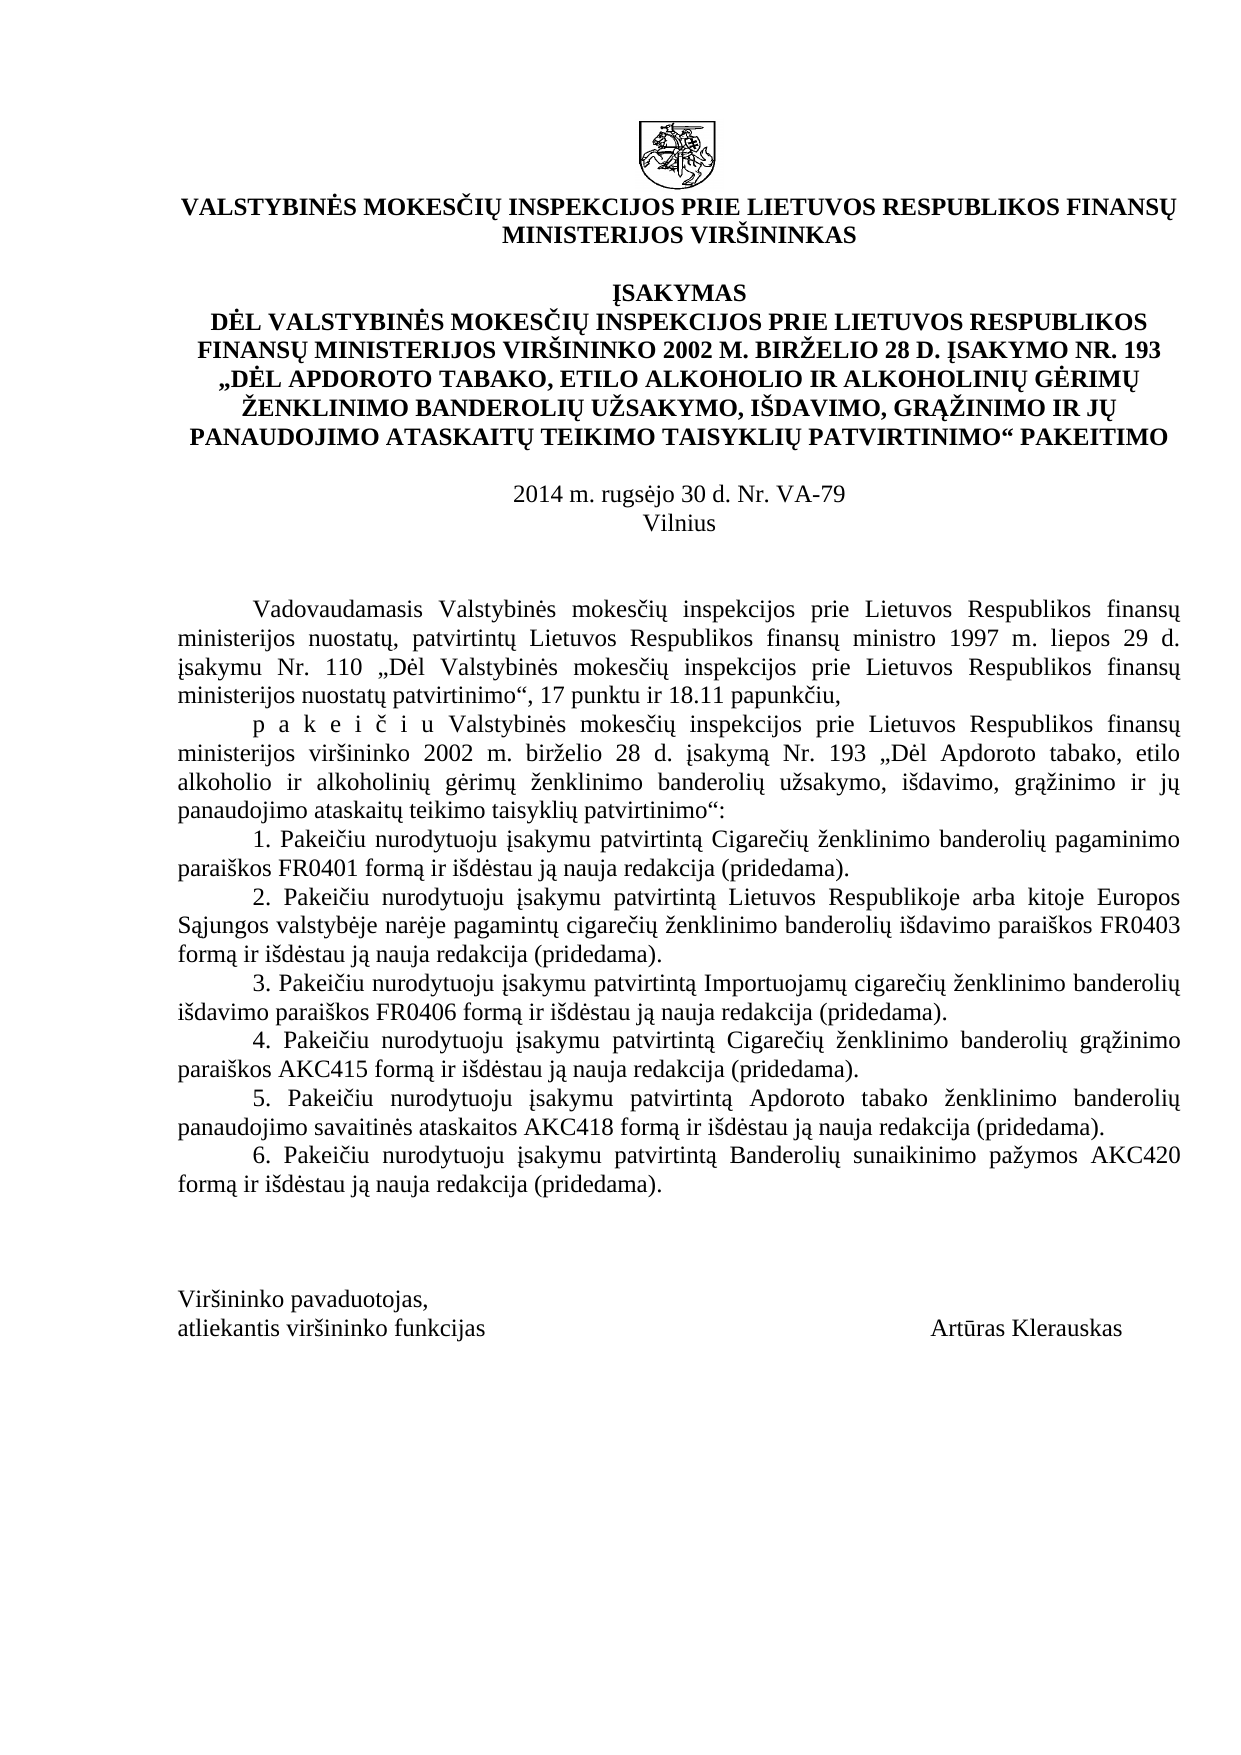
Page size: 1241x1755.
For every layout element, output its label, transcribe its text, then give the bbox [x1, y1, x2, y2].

text 6. Pakeičiu nurodytuoju įsakymu patvirtintą Banderolių sunaikinimo pažymos AKC420 formą ir išdėstau ją nauja redakcija (pridedama). [177, 1140, 1181, 1198]
text VALSTYBINĖS MOKESČIŲ INSPEKCIJOS PRIE LIETUVOS RESPUBLIKOS FINANSŲ MINISTERIJOS VIRŠININKAS [177, 192, 1181, 249]
text 2. Pakeičiu nurodytuoju įsakymu patvirtintą Lietuvos Respublikoje arba kitoje Europos Sąjungos valstybėje narėje pagamintų cigarečių ženklinimo banderolių išdavimo paraiškos FR0403 formą ir išdėstau ją nauja redakcija (pridedama). [177, 882, 1181, 968]
text Vilnius [177, 508, 1181, 537]
text Vadovaudamasis Valstybinės mokesčių inspekcijos prie Lietuvos Respublikos finansų ministerijos nuostatų, patvirtintų Lietuvos Respublikos finansų ministro 1997 m. liepos 29 d. įsakymu Nr. 110 „Dėl Valstybinės mokesčių inspekcijos prie Lietuvos Respublikos finansų ministerijos nuostatų patvirtinimo“, 17 punktu ir 18.11 papunkčiu, [177, 594, 1181, 709]
text 3. Pakeičiu nurodytuoju įsakymu patvirtintą Importuojamų cigarečių ženklinimo banderolių išdavimo paraiškos FR0406 formą ir išdėstau ją nauja redakcija (pridedama). [177, 968, 1181, 1025]
text Viršininko pavaduotojas, [177, 1284, 1181, 1313]
text atliekantis viršininko funkcijas Artūras Klerauskas [177, 1313, 1181, 1342]
text 2014 m. rugsėjo 30 d. Nr. VA-79 [177, 479, 1181, 508]
text 5. Pakeičiu nurodytuoju įsakymu patvirtintą Apdoroto tabako ženklinimo banderolių panaudojimo savaitinės ataskaitos AKC418 formą ir išdėstau ją nauja redakcija (pridedama). [177, 1083, 1181, 1140]
text 4. Pakeičiu nurodytuoju įsakymu patvirtintą Cigarečių ženklinimo banderolių grąžinimo paraiškos AKC415 formą ir išdėstau ją nauja redakcija (pridedama). [177, 1025, 1181, 1083]
text p a k e i č i u Valstybinės mokesčių inspekcijos prie Lietuvos Respublikos finansų ministerijos viršininko 2002 m. birželio 28 d. įsakymą Nr. 193 „Dėl Apdoroto tabako, etilo alkoholio ir alkoholinių gėrimų ženklinimo banderolių užsakymo, išdavimo, grąžinimo ir jų panaudojimo ataskaitų teikimo taisyklių patvirtinimo“: [177, 709, 1181, 824]
text ĮSAKYMAS [177, 278, 1181, 307]
text DĖL VALSTYBINĖS MOKESČIŲ INSPEKCIJOS PRIE LIETUVOS RESPUBLIKOS FINANSŲ MINISTERIJOS VIRŠININKO 2002 M. BIRŽELIO 28 D. ĮSAKYMO NR. 193 „DĖL APDOROTO TABAKO, ETILO ALKOHOLIO IR ALKOHOLINIŲ GĖRIMŲ ŽENKLINIMO BANDEROLIŲ UŽSAKYMO, IŠDAVIMO, GRĄŽINIMO IR JŲ PANAUDOJIMO ATASKAITŲ TEIKIMO TAISYKLIŲ PATVIRTINIMO“ PAKEITIMO [177, 307, 1181, 450]
text 1. Pakeičiu nurodytuoju įsakymu patvirtintą Cigarečių ženklinimo banderolių pagaminimo paraiškos FR0401 formą ir išdėstau ją nauja redakcija (pridedama). [177, 824, 1181, 882]
